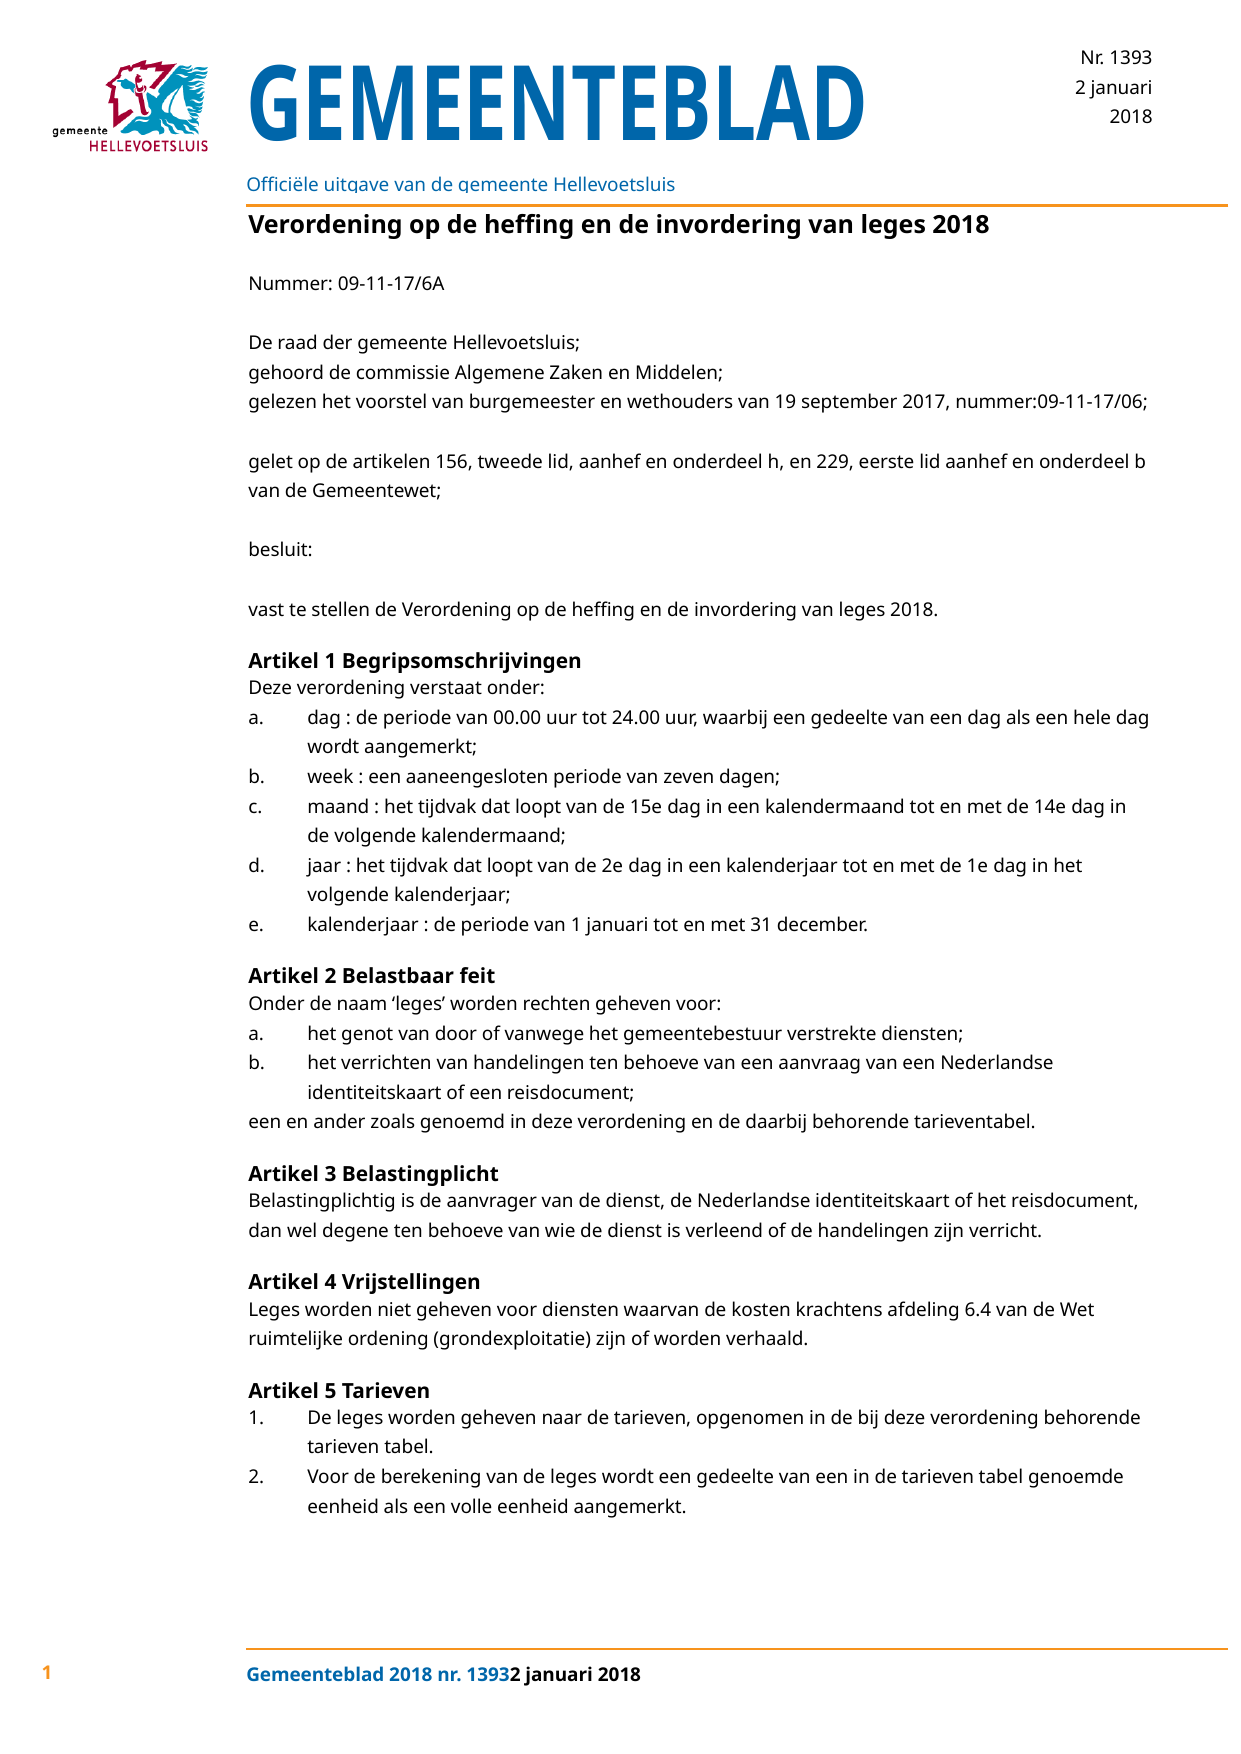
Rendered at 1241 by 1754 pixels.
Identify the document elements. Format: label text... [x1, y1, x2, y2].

text Artikel 5 Tarieven [248, 1376, 1152, 1404]
text Onder de naam ‘leges’ worden rechten geheven voor: [248, 990, 1152, 1016]
list het genot van door of vanwege het gemeentebestuur verstrekte diensten; [248, 1020, 1152, 1045]
text De raad der gemeente Hellevoetsluis; [248, 329, 1152, 355]
text Artikel 2 Belastbaar feit [248, 962, 1152, 990]
list het verrichten van handelingen ten behoeve van een aanvraag van een Nederlandse identiteitskaart of een reisdocument; [248, 1049, 1152, 1104]
text vast te stellen de Verordening op de heffing en de invordering van leges 2018. [248, 596, 1152, 621]
picture [41, 47, 231, 172]
list jaar : het tijdvak dat loopt van de 2e dag in een kalenderjaar tot en met de 1e dag in het volgende kalenderjaar; [248, 852, 1152, 907]
text Artikel 3 Belastingplicht [248, 1159, 1152, 1187]
text Artikel 4 Vrijstellingen [248, 1267, 1152, 1296]
list maand : het tijdvak dat loopt van de 15e dag in een kalendermaand tot en met de 14e dag in de volgende kalendermaand; [248, 793, 1152, 848]
list dag : de periode van 00.00 uur tot 24.00 uur, waarbij een gedeelte van een dag als een hele dag wordt aangemerkt; [248, 704, 1152, 759]
list kalenderjaar : de periode van 1 januari tot en met 31 december. [248, 911, 1152, 937]
text besluit: [248, 537, 1152, 562]
text een en ander zoals genoemd in deze verordening en de daarbij behorende tarieventabel. [248, 1108, 1152, 1134]
text Leges worden niet geheven voor diensten waarvan de kosten krachtens afdeling 6.4 van de Wet ruimtelijke ordening (grondexploitatie) zijn of worden verhaald. [248, 1296, 1152, 1351]
text Artikel 1 Begripsomschrijvingen [248, 646, 1152, 674]
text Belastingplichtig is de aanvrager van de dienst, de Nederlandse identiteitskaart of het reisdocument, dan wel degene ten behoeve van wie de dienst is verleend of de handelingen zijn verricht. [248, 1187, 1152, 1243]
text gelezen het voorstel van burgemeester en wethouders van 19 september 2017, nummer:09-11-17/06; [248, 389, 1152, 414]
text Nummer: 09-11-17/6A [248, 270, 1152, 296]
text Verordening op de heffing en de invordering van leges 2018 [248, 207, 1152, 241]
text gelet op de artikelen 156, tweede lid, aanhef en onderdeel h, en 229, eerste lid aanhef en onderdeel b van de Gemeentewet; [248, 448, 1152, 503]
list week : een aaneengesloten periode van zeven dagen; [248, 763, 1152, 789]
text Deze verordening verstaat onder: [248, 674, 1152, 700]
list De leges worden geheven naar de tarieven, opgenomen in de bij deze verordening behorende tarieven tabel. [248, 1404, 1152, 1459]
text gehoord de commissie Algemene Zaken en Middelen; [248, 359, 1152, 385]
list Voor de berekening van de leges wordt een gedeelte van een in de tarieven tabel genoemde eenheid als een volle eenheid aangemerkt. [248, 1463, 1152, 1519]
